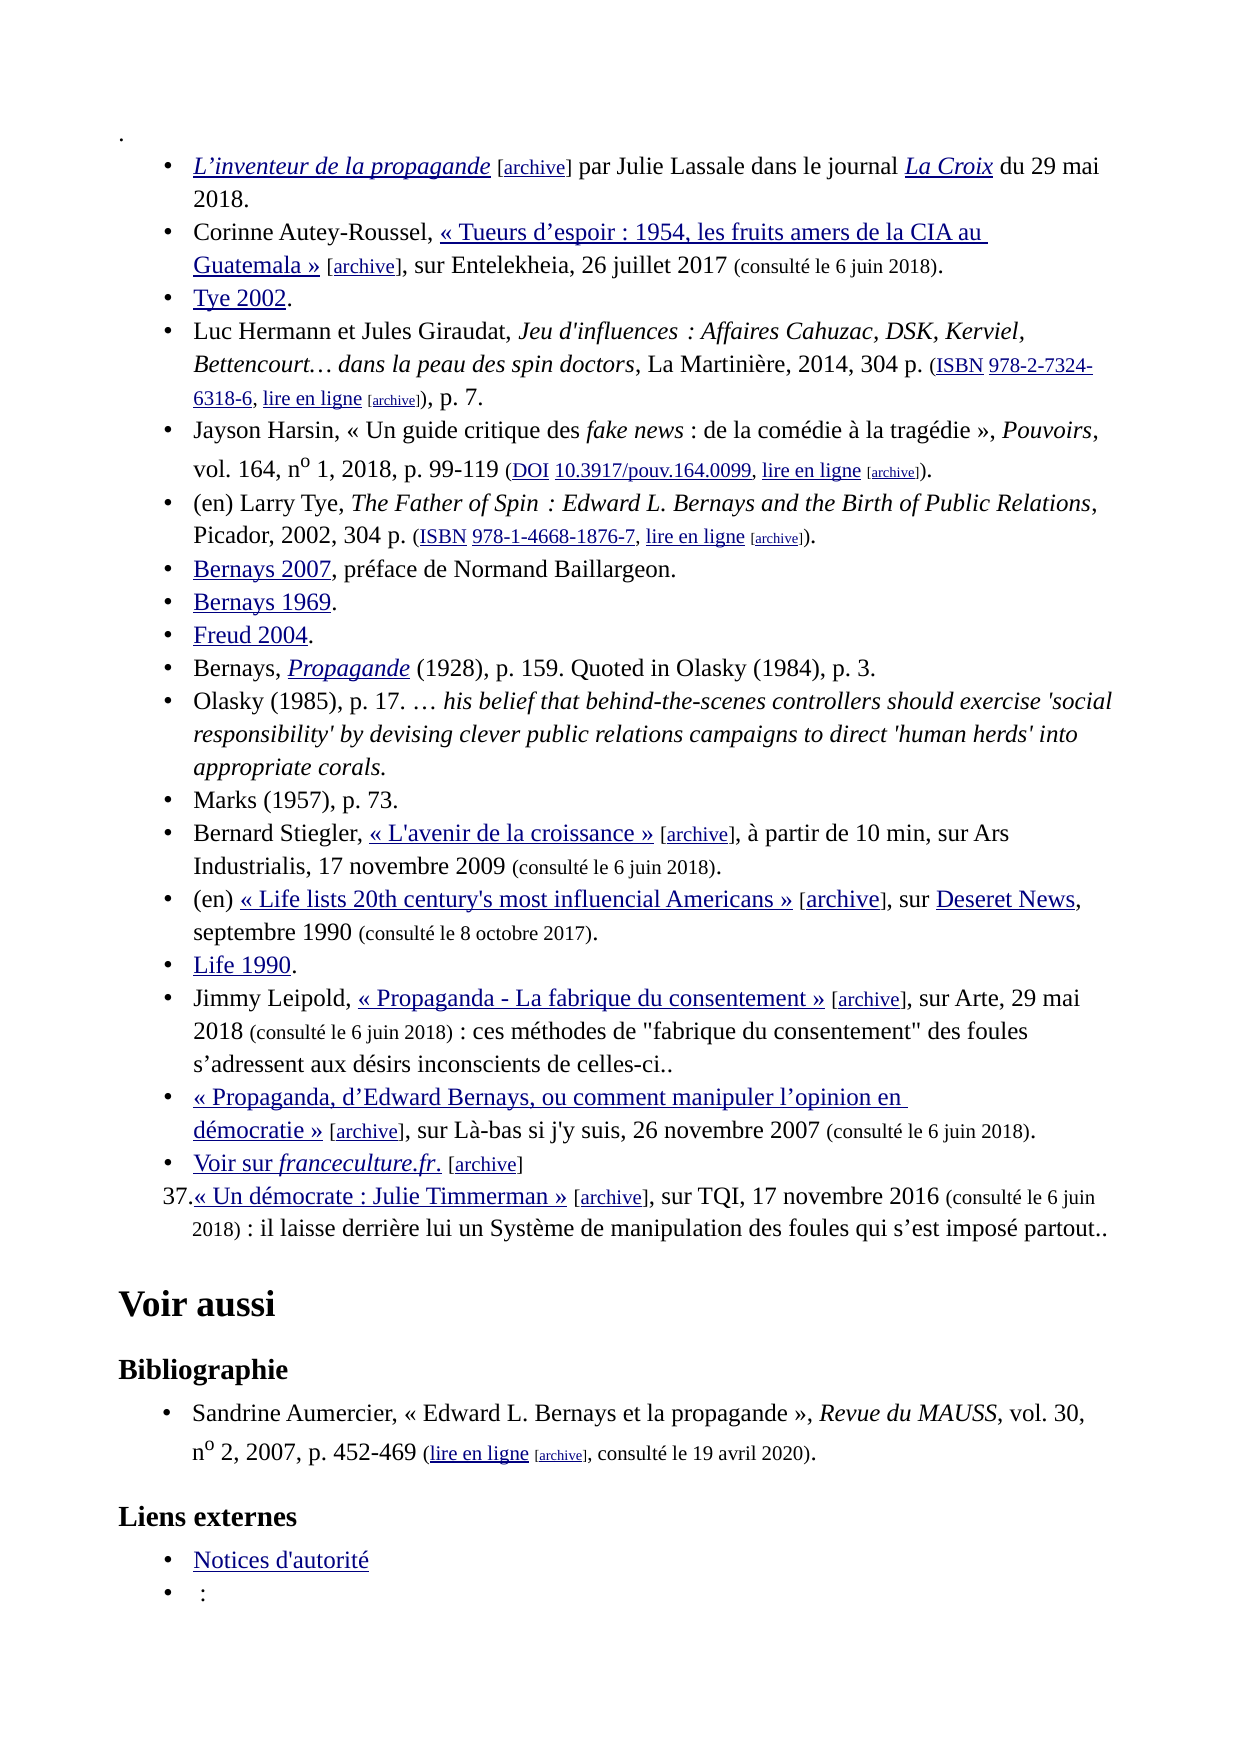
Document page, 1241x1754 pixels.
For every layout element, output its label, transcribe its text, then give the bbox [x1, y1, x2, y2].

list Olasky (1985), p. 17. … his belief that behind-the-scenes controllers should exercise 'social responsibility' by devising clever public relations campaigns to direct 'human herds' into appropriate corals. [164, 686, 1122, 781]
list « Propaganda, d’Edward Bernays, ou comment manipuler l’opinion en démocratie » [archive], sur Là-bas si j'y suis, 26 novembre 2007 (consulté le 6 juin 2018). [164, 1082, 1122, 1144]
list (en) Larry Tye, The Father of Spin : Edward L. Bernays and the Birth of Public Relations, Picador, 2002, 304 p. (ISBN 978-1-4668-1876-7, lire en ligne [archive]). [164, 488, 1122, 549]
list Bernays 2007, préface de Normand Baillargeon. [164, 554, 1122, 582]
list « Un démocrate : Julie Timmerman » [archive], sur TQI, 17 novembre 2016 (consulté le 6 juin 2018) : il laisse derrière lui un Système de manipulation des foules qui s’est imposé partout.. [162, 1181, 1122, 1242]
list Luc Hermann et Jules Giraudat, Jeu d'influences : Affaires Cahuzac, DSK, Kerviel, Bettencourt… dans la peau des spin doctors, La Martinière, 2014, 304 p. (ISBN 978-2-7324-6318-6, lire en ligne [archive]), p. 7. [164, 316, 1122, 411]
list Jimmy Leipold, « Propaganda - La fabrique du consentement » [archive], sur Arte, 29 mai 2018 (consulté le 6 juin 2018) : ces méthodes de "fabrique du consentement" des foules s’adressent aux désirs inconscients de celles-ci.. [164, 983, 1122, 1078]
list Notices d'autorité [164, 1546, 1122, 1574]
list Marks (1957), p. 73. [164, 785, 1122, 813]
subtitle Liens externes [118, 1499, 1122, 1533]
list Voir sur franceculture.fr. [archive] [164, 1148, 1122, 1177]
list Bernays 1969. [164, 587, 1122, 615]
text . [118, 118, 1122, 147]
list Life 1990. [164, 950, 1122, 979]
list (en) « Life lists 20th century's most influencial Americans » [archive], sur Deseret News, septembre 1990 (consulté le 8 octobre 2017). [164, 884, 1122, 946]
list Freud 2004. [164, 620, 1122, 648]
subtitle Bibliographie [118, 1352, 1122, 1386]
list Corinne Autey-Roussel, « Tueurs d’espoir : 1954, les fruits amers de la CIA au Guatemala » [archive], sur Entelekheia, 26 juillet 2017 (consulté le 6 juin 2018). [164, 217, 1122, 279]
list Jayson Harsin, « Un guide critique des fake news : de la comédie à la tragédie », Pouvoirs, vol. 164, no 1,‎ 2018, p. 99-119 (DOI 10.3917/pouv.164.0099, lire en ligne [archive]). [164, 415, 1122, 483]
subtitle Voir aussi [118, 1282, 1122, 1325]
list L’inventeur de la propagande [archive] par Julie Lassale dans le journal La Croix du 29 mai 2018. [164, 151, 1122, 213]
list Sandrine Aumercier, « Edward L. Bernays et la propagande », Revue du MAUSS, vol. 30, no 2,‎ 2007, p. 452-469 (lire en ligne [archive], consulté le 19 avril 2020). [162, 1398, 1122, 1465]
list Tye 2002. [164, 283, 1122, 312]
list : [164, 1578, 1122, 1607]
list Bernard Stiegler, « L'avenir de la croissance » [archive], à partir de 10 min, sur Ars Industrialis, 17 novembre 2009 (consulté le 6 juin 2018). [164, 818, 1122, 879]
list Bernays, Propagande (1928), p. 159. Quoted in Olasky (1984), p. 3. [164, 653, 1122, 681]
